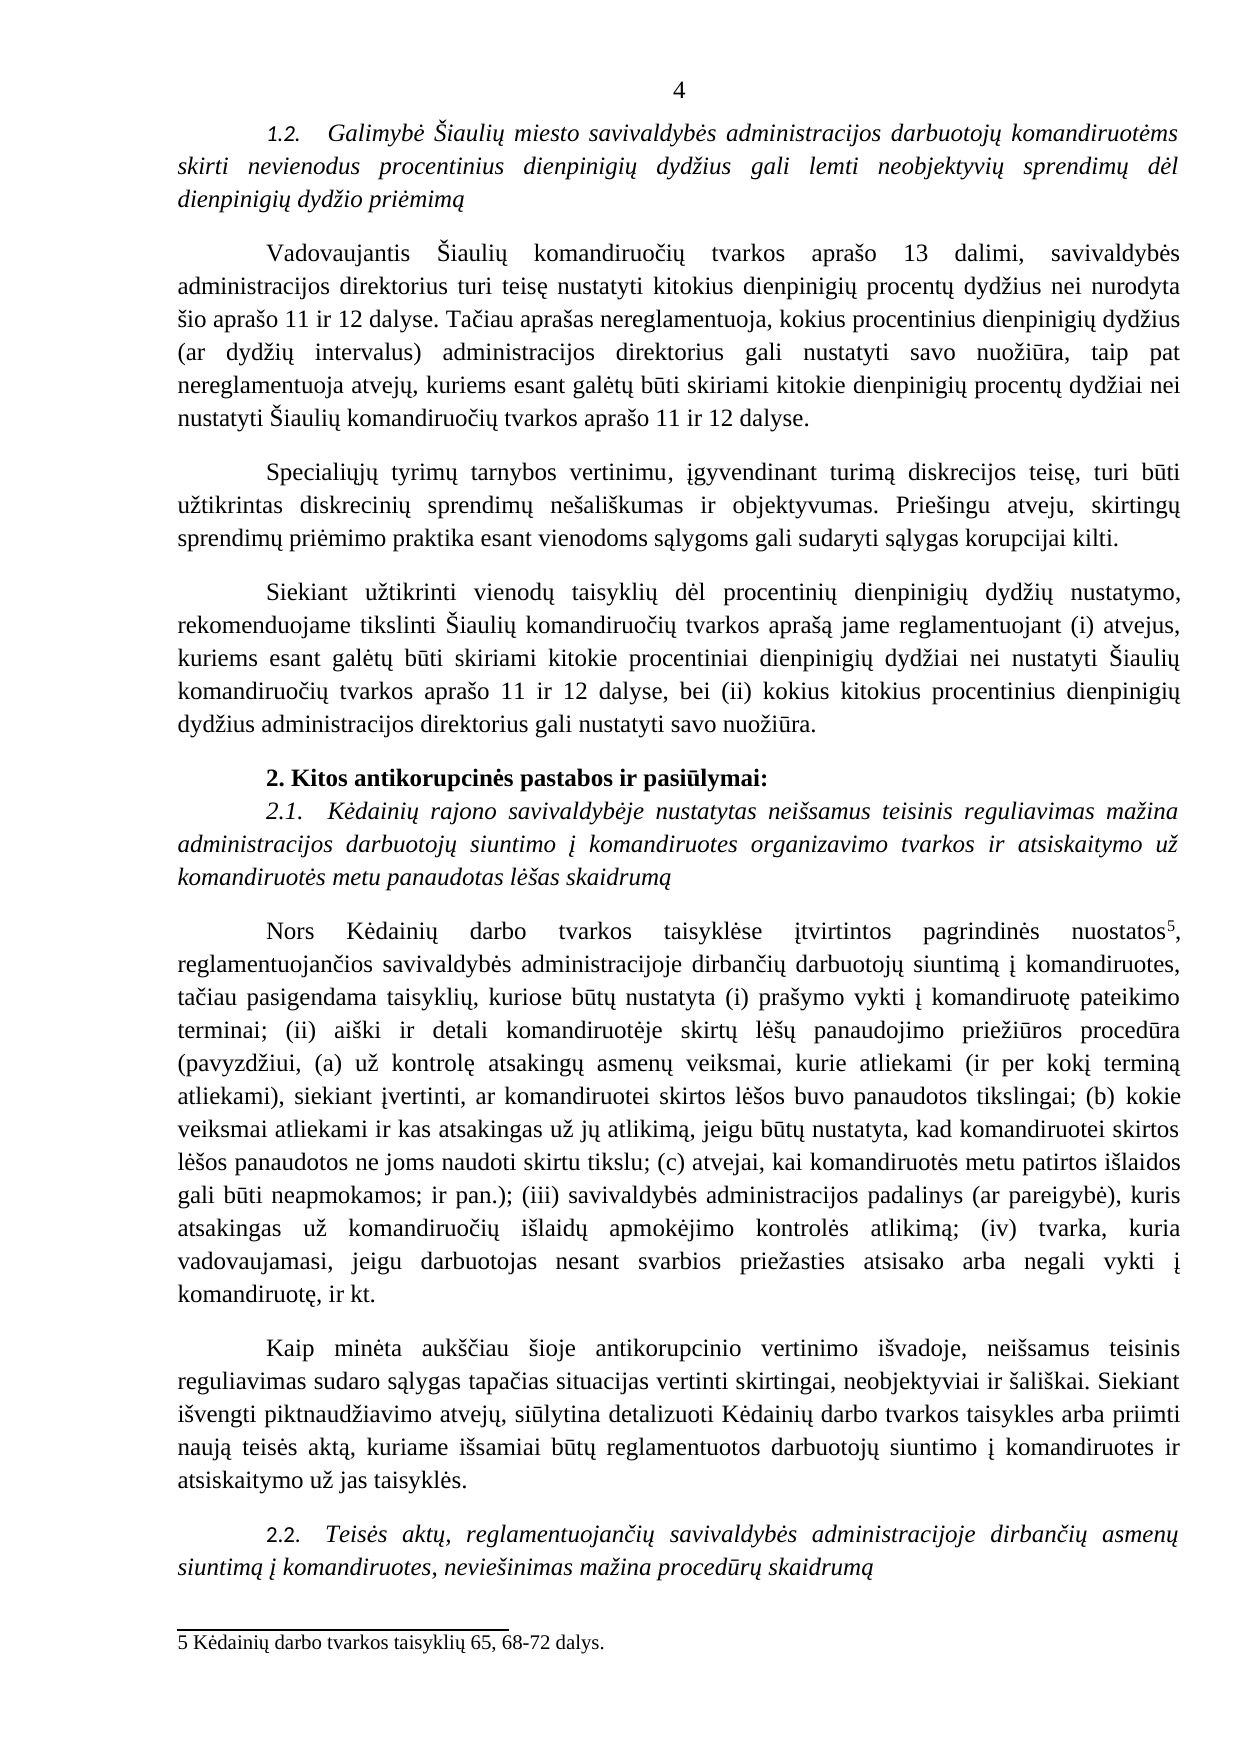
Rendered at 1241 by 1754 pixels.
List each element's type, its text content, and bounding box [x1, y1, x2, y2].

list 2. Kitos antikorupcinės pastabos ir pasiūlymai: [177, 763, 1181, 792]
list Specialiųjų tyrimų tarnybos vertinimu, įgyvendinant turimą diskrecijos teisę, turi būti užtikrintas diskrecinių sprendimų nešališkumas ir objektyvumas. Priešingu atveju, skirtingų sprendimų priėmimo praktika esant vienodoms sąlygoms gali sudaryti sąlygas korupcijai kilti. [177, 457, 1181, 552]
list Vadovaujantis Šiaulių komandiruočių tvarkos aprašo 13 dalimi, savivaldybės administracijos direktorius turi teisę nustatyti kitokius dienpinigių procentų dydžius nei nurodyta šio aprašo 11 ir 12 dalyse. Tačiau aprašas nereglamentuoja, kokius procentinius dienpinigių dydžius (ar dydžių intervalus) administracijos direktorius gali nustatyti savo nuožiūra, taip pat nereglamentuoja atvejų, kuriems esant galėtų būti skiriami kitokie dienpinigių procentų dydžiai nei nustatyti Šiaulių komandiruočių tvarkos aprašo 11 ir 12 dalyse. [177, 238, 1181, 432]
list Kėdainių rajono savivaldybėje nustatytas neišsamus teisinis reguliavimas mažina administracijos darbuotojų siuntimo į komandiruotes organizavimo tvarkos ir atsiskaitymo už komandiruotės metu panaudotas lėšas skaidrumą [177, 796, 1181, 891]
list Teisės aktų, reglamentuojančių savivaldybės administracijoje dirbančių asmenų siuntimą į komandiruotes, neviešinimas mažina procedūrų skaidrumą [177, 1519, 1181, 1581]
list Galimybė Šiaulių miesto savivaldybės administracijos darbuotojų komandiruotėms skirti nevienodus procentinius dienpinigių dydžius gali lemti neobjektyvių sprendimų dėl dienpinigių dydžio priėmimą [177, 118, 1181, 213]
list Nors Kėdainių darbo tvarkos taisyklėse įtvirtintos pagrindinės nuostatos, reglamentuojančios savivaldybės administracijoje dirbančių darbuotojų siuntimą į komandiruotes, tačiau pasigendama taisyklių, kuriose būtų nustatyta (i) prašymo vykti į komandiruotę pateikimo terminai; (ii) aiški ir detali komandiruotėje skirtų lėšų panaudojimo priežiūros procedūra (pavyzdžiui, (a) už kontrolę atsakingų asmenų veiksmai, kurie atliekami (ir per kokį terminą atliekami), siekiant įvertinti, ar komandiruotei skirtos lėšos buvo panaudotos tikslingai; (b) kokie veiksmai atliekami ir kas atsakingas už jų atlikimą, jeigu būtų nustatyta, kad komandiruotei skirtos lėšos panaudotos ne joms naudoti skirtu tikslu; (c) atvejai, kai komandiruotės metu patirtos išlaidos gali būti neapmokamos; ir pan.); (iii) savivaldybės administracijos padalinys (ar pareigybė), kuris atsakingas už komandiruočių išlaidų apmokėjimo kontrolės atlikimą; (iv) tvarka, kuria vadovaujamasi, jeigu darbuotojas nesant svarbios priežasties atsisako arba negali vykti į komandiruotę, ir kt. [177, 916, 1181, 1308]
text Kėdainių darbo tvarkos taisyklių 65, 68-72 dalys. [177, 1630, 1181, 1654]
list Siekiant užtikrinti vienodų taisyklių dėl procentinių dienpinigių dydžių nustatymo, rekomenduojame tikslinti Šiaulių komandiruočių tvarkos aprašą jame reglamentuojant (i) atvejus, kuriems esant galėtų būti skiriami kitokie procentiniai dienpinigių dydžiai nei nustatyti Šiaulių komandiruočių tvarkos aprašo 11 ir 12 dalyse, bei (ii) kokius kitokius procentinius dienpinigių dydžius administracijos direktorius gali nustatyti savo nuožiūra. [177, 577, 1181, 738]
list Kaip minėta aukščiau šioje antikorupcinio vertinimo išvadoje, neišsamus teisinis reguliavimas sudaro sąlygas tapačias situacijas vertinti skirtingai, neobjektyviai ir šališkai. Siekiant išvengti piktnaudžiavimo atvejų, siūlytina detalizuoti Kėdainių darbo tvarkos taisykles arba priimti naują teisės aktą, kuriame išsamiai būtų reglamentuotos darbuotojų siuntimo į komandiruotes ir atsiskaitymo už jas taisyklės. [177, 1333, 1181, 1494]
